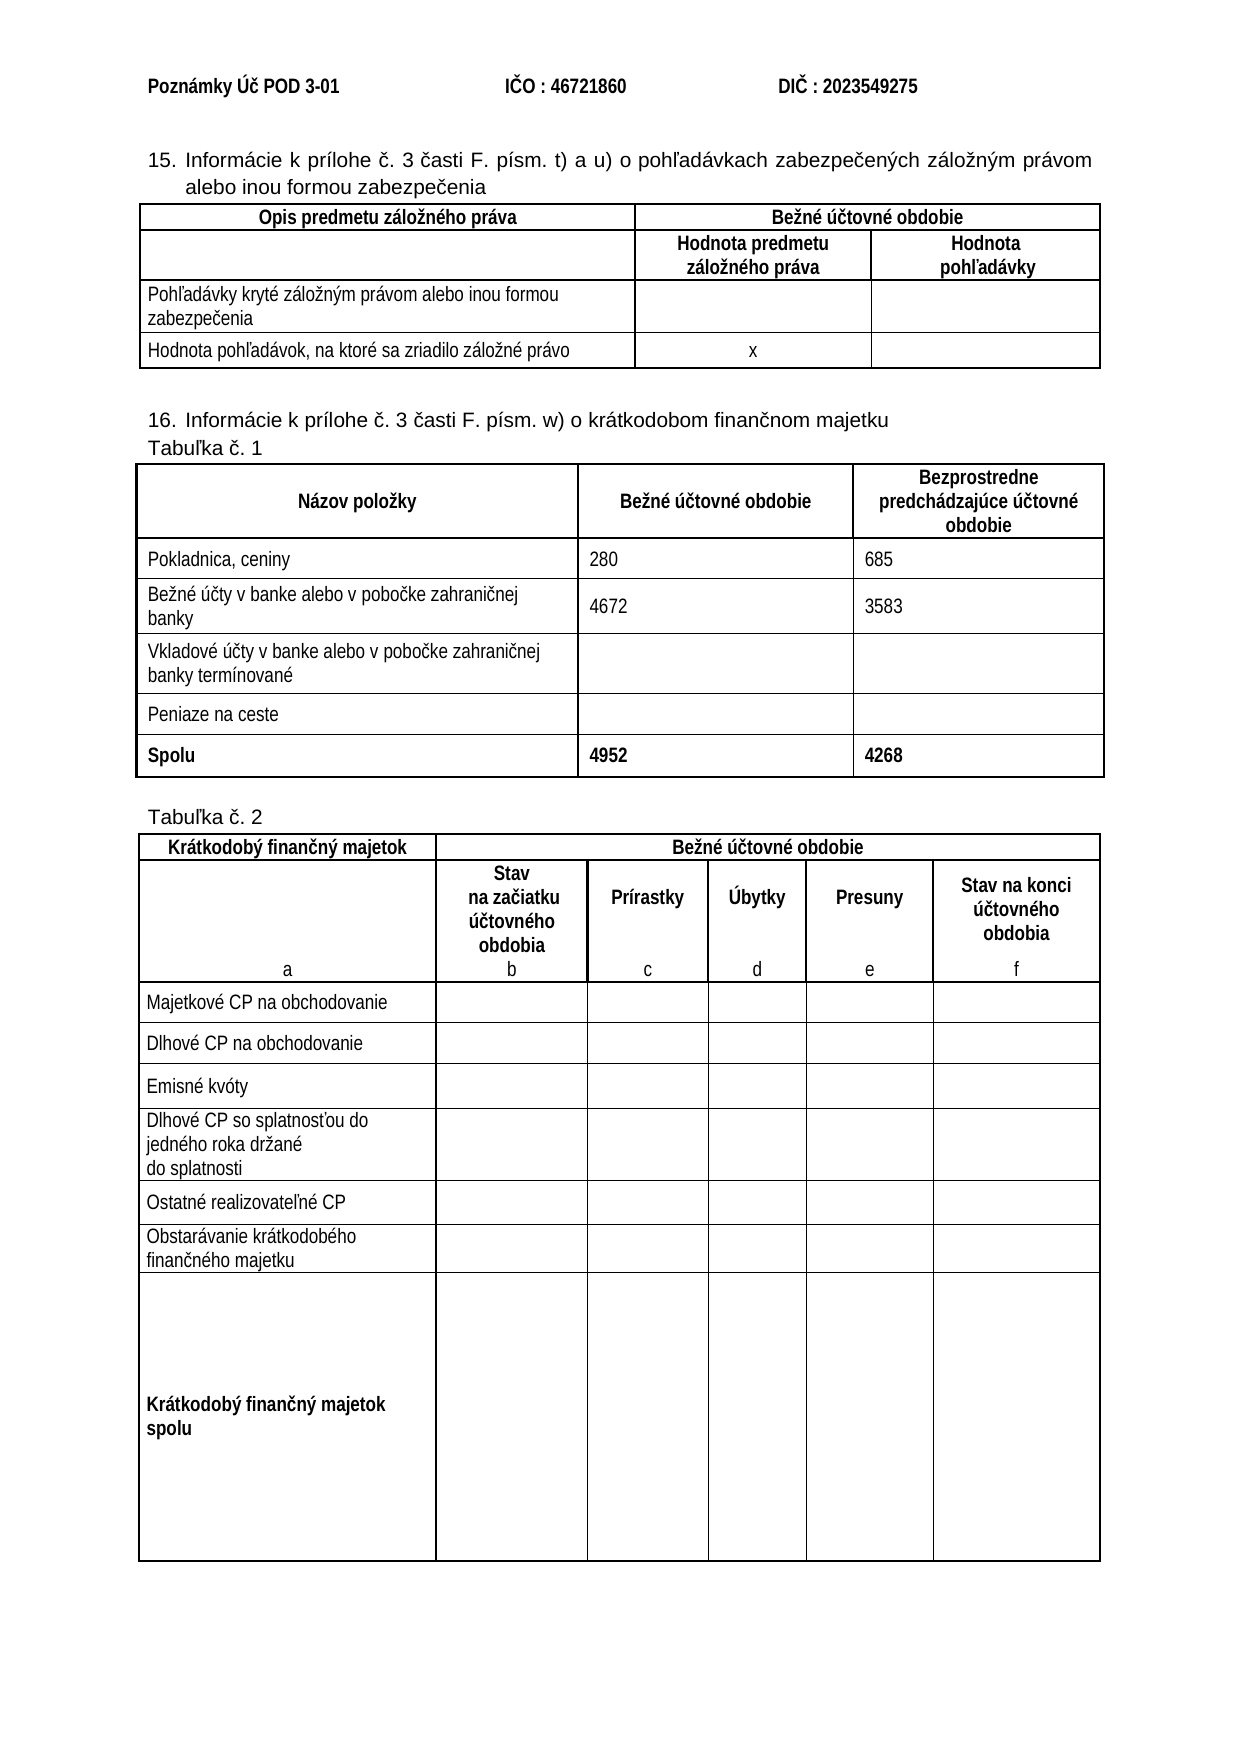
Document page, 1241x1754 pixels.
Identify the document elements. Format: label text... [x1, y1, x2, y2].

table_cell 3583 [854, 579, 1103, 633]
table_cell Vkladové účty v banke alebo v pobočke zahraničnej banky termínované [138, 634, 577, 693]
table_cell [588, 1109, 708, 1179]
table_cell [579, 634, 853, 693]
table_cell Emisné kvóty [140, 1064, 435, 1108]
table_cell [854, 634, 1103, 693]
table_cell c [589, 957, 707, 981]
table_cell 280 [579, 539, 853, 578]
table_cell Peniaze na ceste [138, 694, 577, 734]
table_cell Stav na konci účtovného obdobia [934, 861, 1099, 957]
table_cell [807, 1023, 933, 1063]
table_cell [437, 983, 587, 1022]
table_cell [807, 983, 933, 1022]
table_cell [872, 333, 1099, 367]
table_cell [141, 231, 634, 279]
table_cell [807, 1181, 933, 1224]
table_cell [709, 1181, 806, 1224]
table_cell [140, 861, 435, 957]
table_cell [934, 1064, 1099, 1108]
table_cell [636, 281, 871, 332]
table_cell [579, 694, 853, 734]
table_cell [437, 1064, 587, 1108]
table_cell [934, 1225, 1099, 1272]
table_cell [807, 1225, 933, 1272]
table_cell [934, 1181, 1099, 1224]
table_cell [807, 1064, 933, 1108]
table_header Opis predmetu záložného práva [141, 205, 634, 229]
table_header Bežné účtovné obdobie [636, 205, 1099, 229]
table_cell Hodnota pohľadávok, na ktoré sa zriadilo záložné právo [141, 333, 634, 367]
table_cell Krátkodobý finančný majetok spolu [140, 1273, 435, 1559]
table_cell Úbytky [709, 861, 805, 957]
table_cell [934, 1273, 1099, 1559]
table_cell [588, 1181, 708, 1224]
table_cell Prírastky [589, 861, 707, 957]
table_header Bezprostredne predchádzajúce účtovné obdobie [854, 465, 1103, 537]
table_cell [709, 1225, 806, 1272]
table_header Krátkodobý finančný majetok [140, 835, 435, 859]
table_cell [854, 694, 1103, 734]
table_cell [437, 1181, 587, 1224]
table_cell e [807, 957, 932, 981]
table_cell Majetkové CP na obchodovanie [140, 983, 435, 1022]
table_cell [934, 1023, 1099, 1063]
table_cell 4672 [579, 579, 853, 633]
table_cell [588, 1273, 708, 1559]
table_cell b [437, 957, 586, 981]
title Informácie k prílohe č. 3 časti F. písm. w) o krátkodobom finančnom majetku [148, 408, 1093, 432]
table_header Bežné účtovné obdobie [579, 465, 852, 537]
table_cell [437, 1225, 587, 1272]
table_cell 685 [854, 539, 1103, 578]
table_cell [934, 1109, 1099, 1179]
table_cell 4268 [854, 735, 1103, 776]
table_cell [437, 1273, 587, 1559]
table_header Bežné účtovné obdobie [437, 835, 1099, 859]
table_cell x [636, 333, 871, 367]
title Tabuľka č. 2 [148, 805, 1093, 829]
table_cell [588, 1023, 708, 1063]
table_cell Pokladnica, ceniny [138, 539, 577, 578]
table_cell [807, 1273, 933, 1559]
table_cell Ostatné realizovateľné CP [140, 1181, 435, 1224]
table_cell [588, 1225, 708, 1272]
table_cell [872, 281, 1099, 332]
table_header Názov položky [138, 465, 577, 537]
table_cell [437, 1023, 587, 1063]
table_cell [588, 1064, 708, 1108]
title Tabuľka č. 1 [148, 435, 1093, 459]
table_cell Bežné účty v banke alebo v pobočke zahraničnej banky [138, 579, 577, 633]
table_cell [934, 983, 1099, 1022]
table_cell [709, 1023, 806, 1063]
table_cell [588, 983, 708, 1022]
table_cell [709, 1109, 806, 1179]
table_cell Dlhové CP na obchodovanie [140, 1023, 435, 1063]
table_cell Stav na začiatku účtovného obdobia [437, 861, 586, 957]
table_cell d [709, 957, 805, 981]
table_cell [709, 983, 806, 1022]
table_cell Pohľadávky kryté záložným právom alebo inou formou zabezpečenia [141, 281, 634, 332]
table_cell [807, 1109, 933, 1179]
table_cell [437, 1109, 587, 1179]
table_cell [709, 1273, 806, 1559]
table_cell Hodnota pohľadávky [872, 231, 1099, 279]
table_cell Spolu [138, 735, 577, 776]
table_cell 4952 [579, 735, 853, 776]
table_cell [709, 1064, 806, 1108]
table_cell Hodnota predmetu záložného práva [636, 231, 870, 279]
table_cell Obstarávanie krátkodobého finančného majetku [140, 1225, 435, 1272]
title Informácie k prílohe č. 3 časti F. písm. t) a u) o pohľadávkach zabezpečených záložným právom alebo inou formou zabezpečenia [148, 148, 1093, 199]
table_cell Dlhové CP so splatnosťou do jedného roka držané do splatnosti [140, 1109, 435, 1179]
table_cell f [934, 957, 1099, 981]
table_cell a [140, 957, 435, 981]
table_cell Presuny [807, 861, 932, 957]
